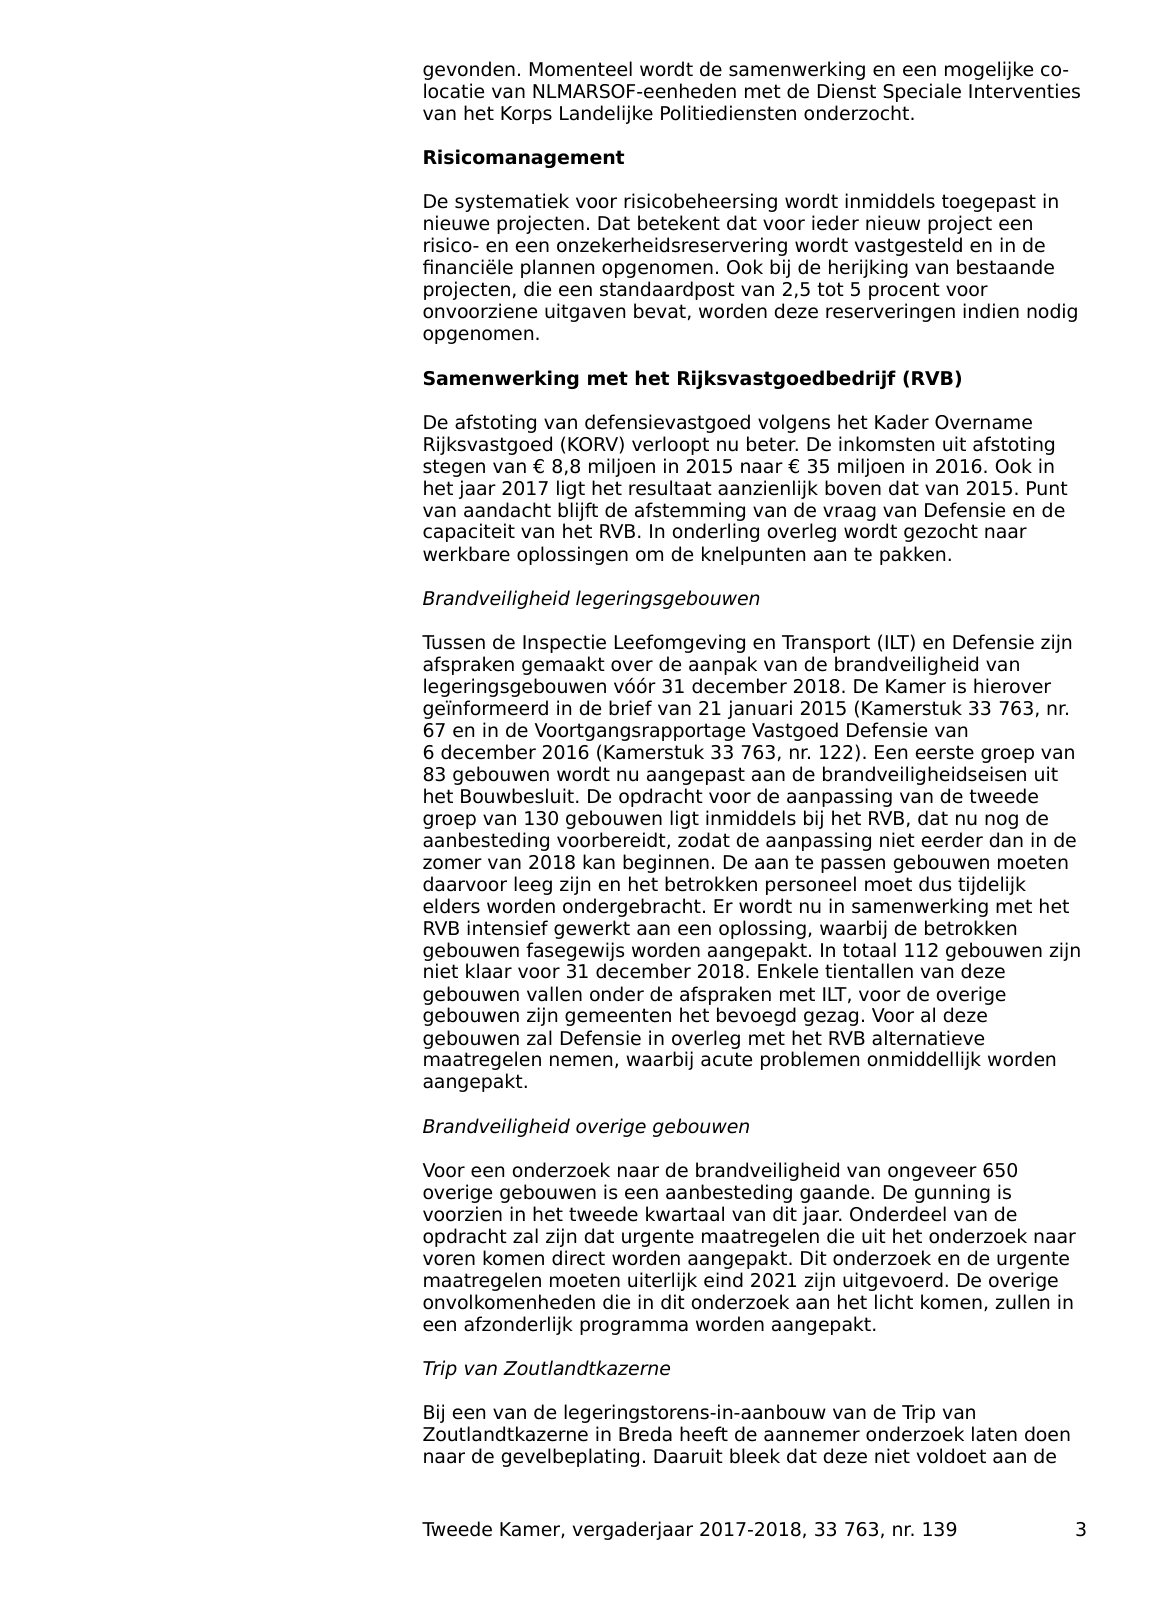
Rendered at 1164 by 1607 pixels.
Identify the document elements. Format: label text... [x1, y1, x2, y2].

subtitle Brandveiligheid legeringsgebouwen [422, 588, 1087, 609]
text De afstoting van defensievastgoed volgens het Kader Overname Rijksvastgoed (KORV) verloopt nu beter. De inkomsten uit afstoting stegen van € 8,8 miljoen in 2015 naar € 35 miljoen in 2016. Ook in het jaar 2017 ligt het resultaat aanzienlijk boven dat van 2015. Punt van aandacht blijft de afstemming van de vraag van Defensie en de capaciteit van het RVB. In onderling overleg wordt gezocht naar werkbare oplossingen om de knelpunten aan te pakken. [422, 412, 1087, 565]
text De systematiek voor risicobeheersing wordt inmiddels toegepast in nieuwe projecten. Dat betekent dat voor ieder nieuw project een risico- en een onzekerheidsreservering wordt vastgesteld en in de financiële plannen opgenomen. Ook bij de herijking van bestaande projecten, die een standaardpost van 2,5 tot 5 procent voor onvoorziene uitgaven bevat, worden deze reserveringen indien nodig opgenomen. [422, 191, 1087, 345]
subtitle Samenwerking met het Rijksvastgoedbedrijf (RVB) [422, 367, 1087, 389]
text Tussen de Inspectie Leefomgeving en Transport (ILT) en Defensie zijn afspraken gemaakt over de aanpak van de brandveiligheid van legeringsgebouwen vóór 31 december 2018. De Kamer is hierover geïnformeerd in de brief van 21 januari 2015 (Kamerstuk 33 763, nr. 67 en in de Voortgangsrapportage Vastgoed Defensie van 6 december 2016 (Kamerstuk 33 763, nr. 122). Een eerste groep van 83 gebouwen wordt nu aangepast aan de brandveiligheidseisen uit het Bouwbesluit. De opdracht voor de aanpassing van de tweede groep van 130 gebouwen ligt inmiddels bij het RVB, dat nu nog de aanbesteding voorbereidt, zodat de aanpassing niet eerder dan in de zomer van 2018 kan beginnen. De aan te passen gebouwen moeten daarvoor leeg zijn en het betrokken personeel moet dus tijdelijk elders worden ondergebracht. Er wordt nu in samenwerking met het RVB intensief gewerkt aan een oplossing, waarbij de betrokken gebouwen fasegewijs worden aangepakt. In totaal 112 gebouwen zijn niet klaar voor 31 december 2018. Enkele tientallen van deze gebouwen vallen onder de afspraken met ILT, voor de overige gebouwen zijn gemeenten het bevoegd gezag. Voor al deze gebouwen zal Defensie in overleg met het RVB alternatieve maatregelen nemen, waarbij acute problemen onmiddellijk worden aangepakt. [422, 632, 1087, 1093]
subtitle Brandveiligheid overige gebouwen [422, 1116, 1087, 1137]
text Bij een van de legeringstorens-in-aanbouw van de Trip van Zoutlandtkazerne in Breda heeft de aannemer onderzoek laten doen naar de gevelbeplating. Daaruit bleek dat deze niet voldoet aan de [422, 1402, 1087, 1468]
text Voor een onderzoek naar de brandveiligheid van ongeveer 650 overige gebouwen is een aanbesteding gaande. De gunning is voorzien in het tweede kwartaal van dit jaar. Onderdeel van de opdracht zal zijn dat urgente maatregelen die uit het onderzoek naar voren komen direct worden aangepakt. Dit onderzoek en de urgente maatregelen moeten uiterlijk eind 2021 zijn uitgevoerd. De overige onvolkomenheden die in dit onderzoek aan het licht komen, zullen in een afzonderlijk programma worden aangepakt. [422, 1160, 1087, 1336]
text gevonden. Momenteel wordt de samenwerking en een mogelijke co-locatie van NLMARSOF-eenheden met de Dienst Speciale Interventies van het Korps Landelijke Politiediensten onderzocht. [422, 59, 1087, 125]
subtitle Risicomanagement [422, 147, 1087, 169]
subtitle Trip van Zoutlandtkazerne [422, 1358, 1087, 1380]
